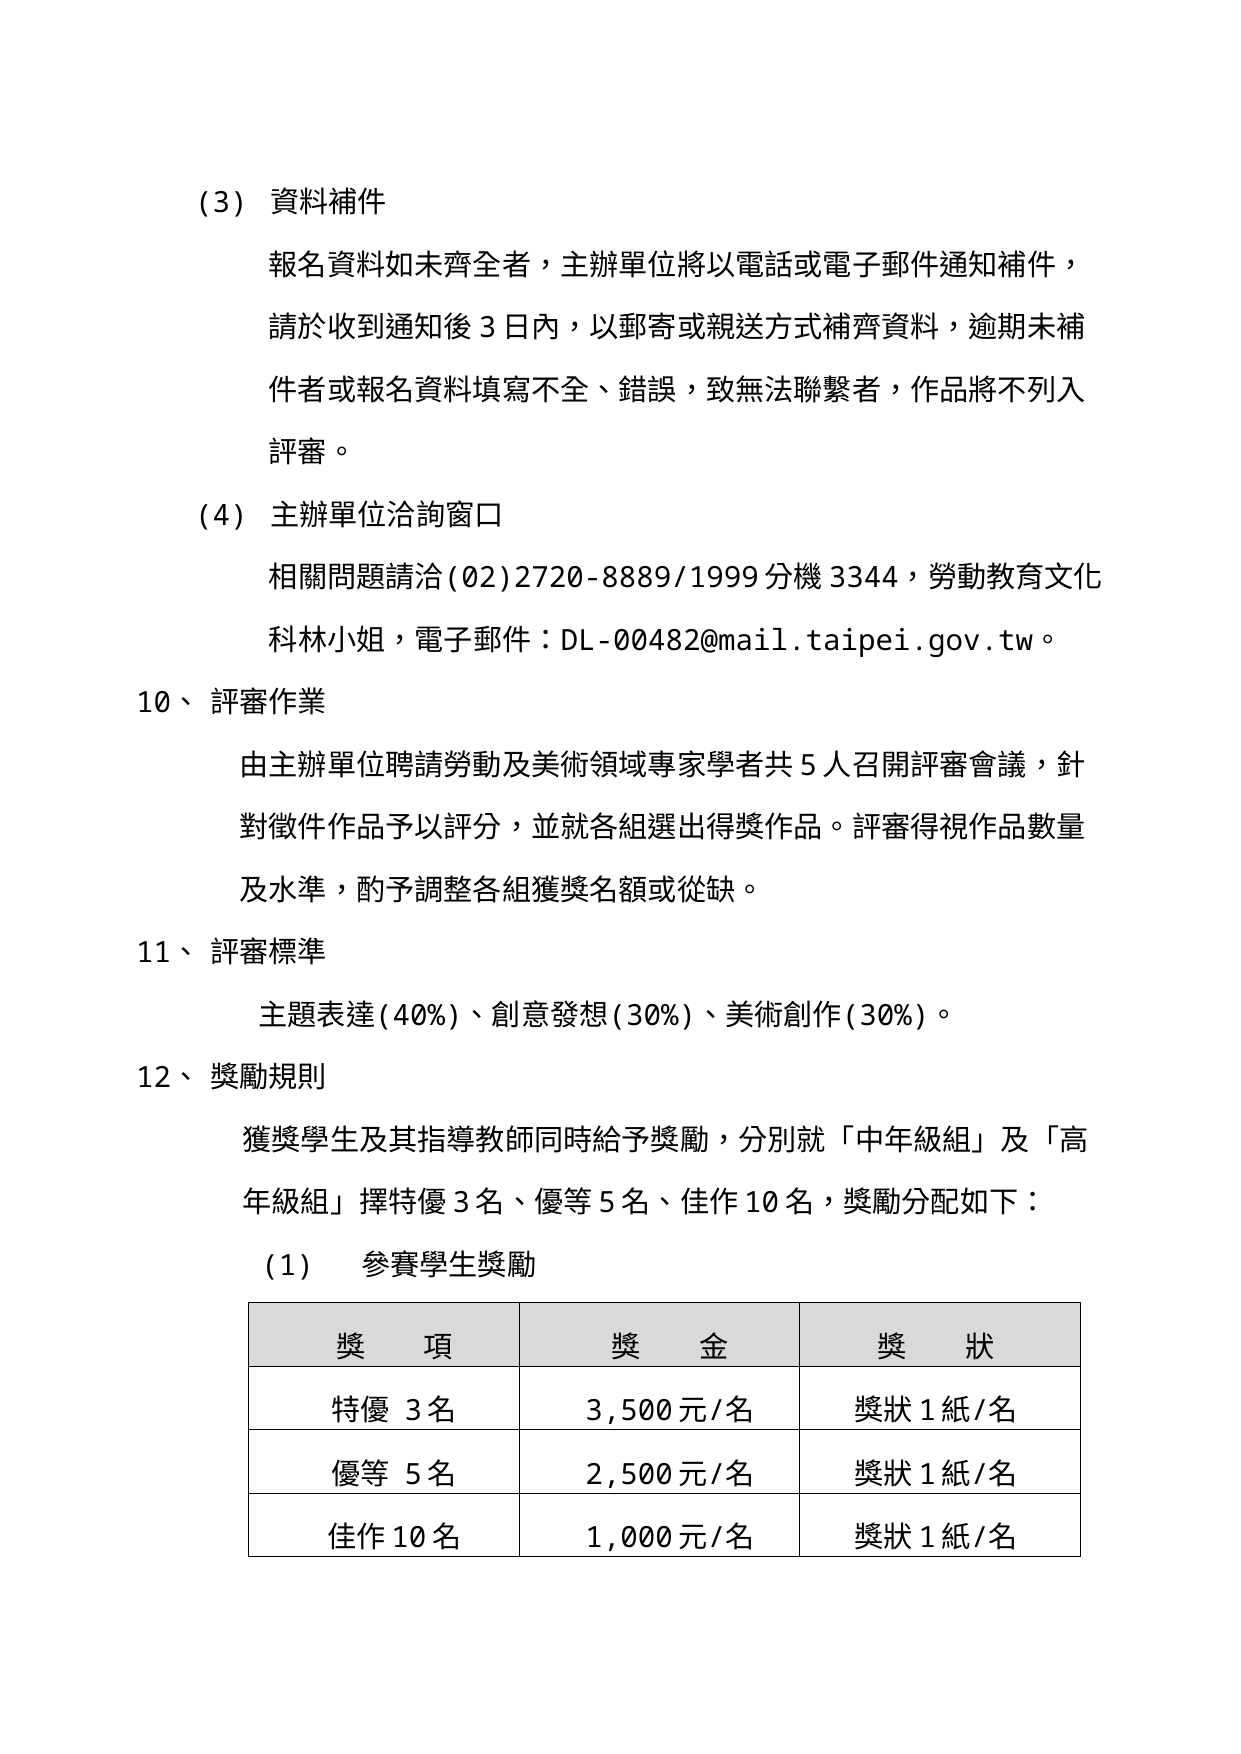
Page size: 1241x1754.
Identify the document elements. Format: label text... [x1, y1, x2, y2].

list 參賽學生獎勵 [261, 1221, 1104, 1283]
table_cell 3,500元/名 [520, 1367, 799, 1429]
table_cell 獎狀1紙/名 [800, 1367, 1080, 1429]
list 評審標準 [136, 908, 1104, 971]
text 主題表達(40%)、創意發想(30%)、美術創作(30%)。 [136, 971, 1104, 1033]
list 獎勵規則 [136, 1033, 1104, 1096]
table_cell 佳作10名 [249, 1494, 519, 1556]
table_cell 1,000元/名 [520, 1494, 799, 1556]
table_cell 獎狀1紙/名 [800, 1430, 1080, 1493]
table_cell 優等 5名 [249, 1430, 519, 1493]
text 相關問題請洽(02)2720-8889/1999分機3344，勞動教育文化科林小姐，電子郵件：DL-00482@mail.taipei.gov.tw。 [269, 533, 1104, 658]
list 評審作業 [136, 658, 1104, 721]
text 由主辦單位聘請勞動及美術領域專家學者共5人召開評審會議，針對徵件作品予以評分，並就各組選出得獎作品。評審得視作品數量及水準，酌予調整各組獲獎名額或從缺。 [239, 721, 1104, 908]
table_header 獎 項 [249, 1303, 519, 1366]
table_cell 特優 3名 [249, 1367, 519, 1429]
table_cell 2,500元/名 [520, 1430, 799, 1493]
list 資料補件 [195, 158, 1104, 221]
text 獲獎學生及其指導教師同時給予獎勵，分別就「中年級組」及「高年級組」擇特優3名、優等5名、佳作10名，獎勵分配如下： [242, 1096, 1104, 1221]
table_cell 獎狀1紙/名 [800, 1494, 1080, 1556]
list 主辦單位洽詢窗口 [195, 471, 1104, 533]
table_header 獎 狀 [800, 1303, 1080, 1366]
table_header 獎 金 [520, 1303, 799, 1366]
text 報名資料如未齊全者，主辦單位將以電話或電子郵件通知補件，請於收到通知後3日內，以郵寄或親送方式補齊資料，逾期未補件者或報名資料填寫不全、錯誤，致無法聯繫者，作品將不列入評審。 [268, 221, 1104, 471]
